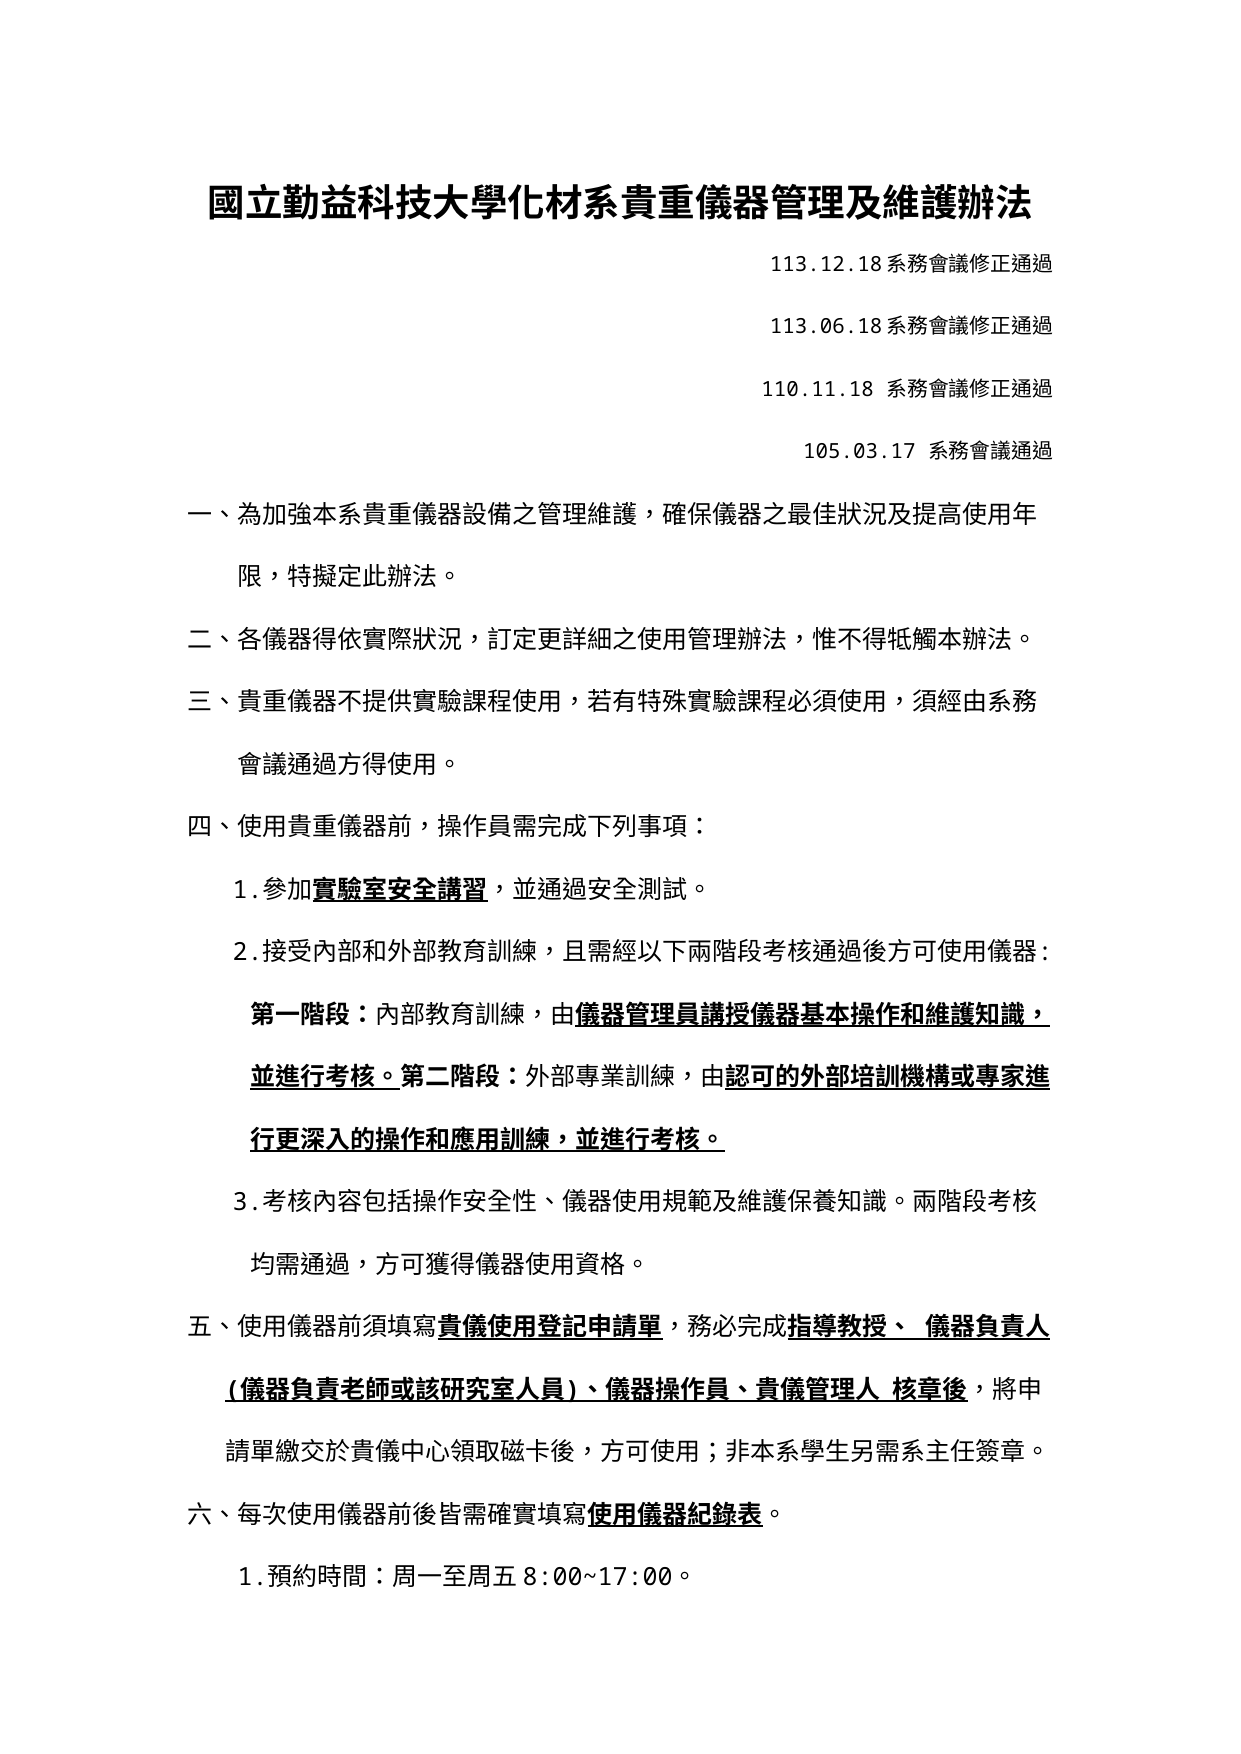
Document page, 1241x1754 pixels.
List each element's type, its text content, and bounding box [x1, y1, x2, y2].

text 105.03.17 系務會議通過 [187, 408, 1053, 471]
text 國立勤益科技大學化材系貴重儀器管理及維護辦法 [187, 158, 1053, 221]
text 六、每次使用儀器前後皆需確實填寫使用儀器紀錄表。 [187, 1471, 1053, 1533]
text 四、使用貴重儀器前，操作員需完成下列事項： [187, 783, 1053, 846]
text 2.接受內部和外部教育訓練，且需經以下兩階段考核通過後方可使用儀器:第一階段：內部教育訓練，由儀器管理員講授儀器基本操作和維護知識，並進行考核。第二階段：外部專業訓練，由認可的外部培訓機構或專家進行更深入的操作和應用訓練，並進行考核。 [187, 908, 1053, 1158]
text 三、貴重儀器不提供實驗課程使用，若有特殊實驗課程必須使用，須經由系務會議通過方得使用。 [187, 658, 1053, 783]
text 一、為加強本系貴重儀器設備之管理維護，確保儀器之最佳狀況及提高使用年限，特擬定此辦法。 [187, 471, 1053, 596]
text 113.12.18系務會議修正通過 [187, 221, 1053, 283]
text 1.參加實驗室安全講習，並通過安全測試。 [187, 846, 1053, 908]
text 二、各儀器得依實際狀況，訂定更詳細之使用管理辦法，惟不得牴觸本辦法。 [187, 596, 1053, 658]
text 113.06.18系務會議修正通過 110.11.18 系務會議修正通過 [187, 283, 1053, 408]
text 五、使用儀器前須填寫貴儀使用登記申請單，務必完成指導教授、 儀器負責人(儀器負責老師或該研究室人員)、儀器操作員、貴儀管理人 核章後，將申請單繳交於貴儀中心領取磁卡後，方可使用；非本系學生另需系主任簽章。 [187, 1283, 1053, 1471]
text 3.考核內容包括操作安全性、儀器使用規範及維護保養知識。兩階段考核均需通過，方可獲得儀器使用資格。 [187, 1158, 1053, 1283]
text 1.預約時間：周一至周五8:00~17:00。 [237, 1533, 1053, 1596]
